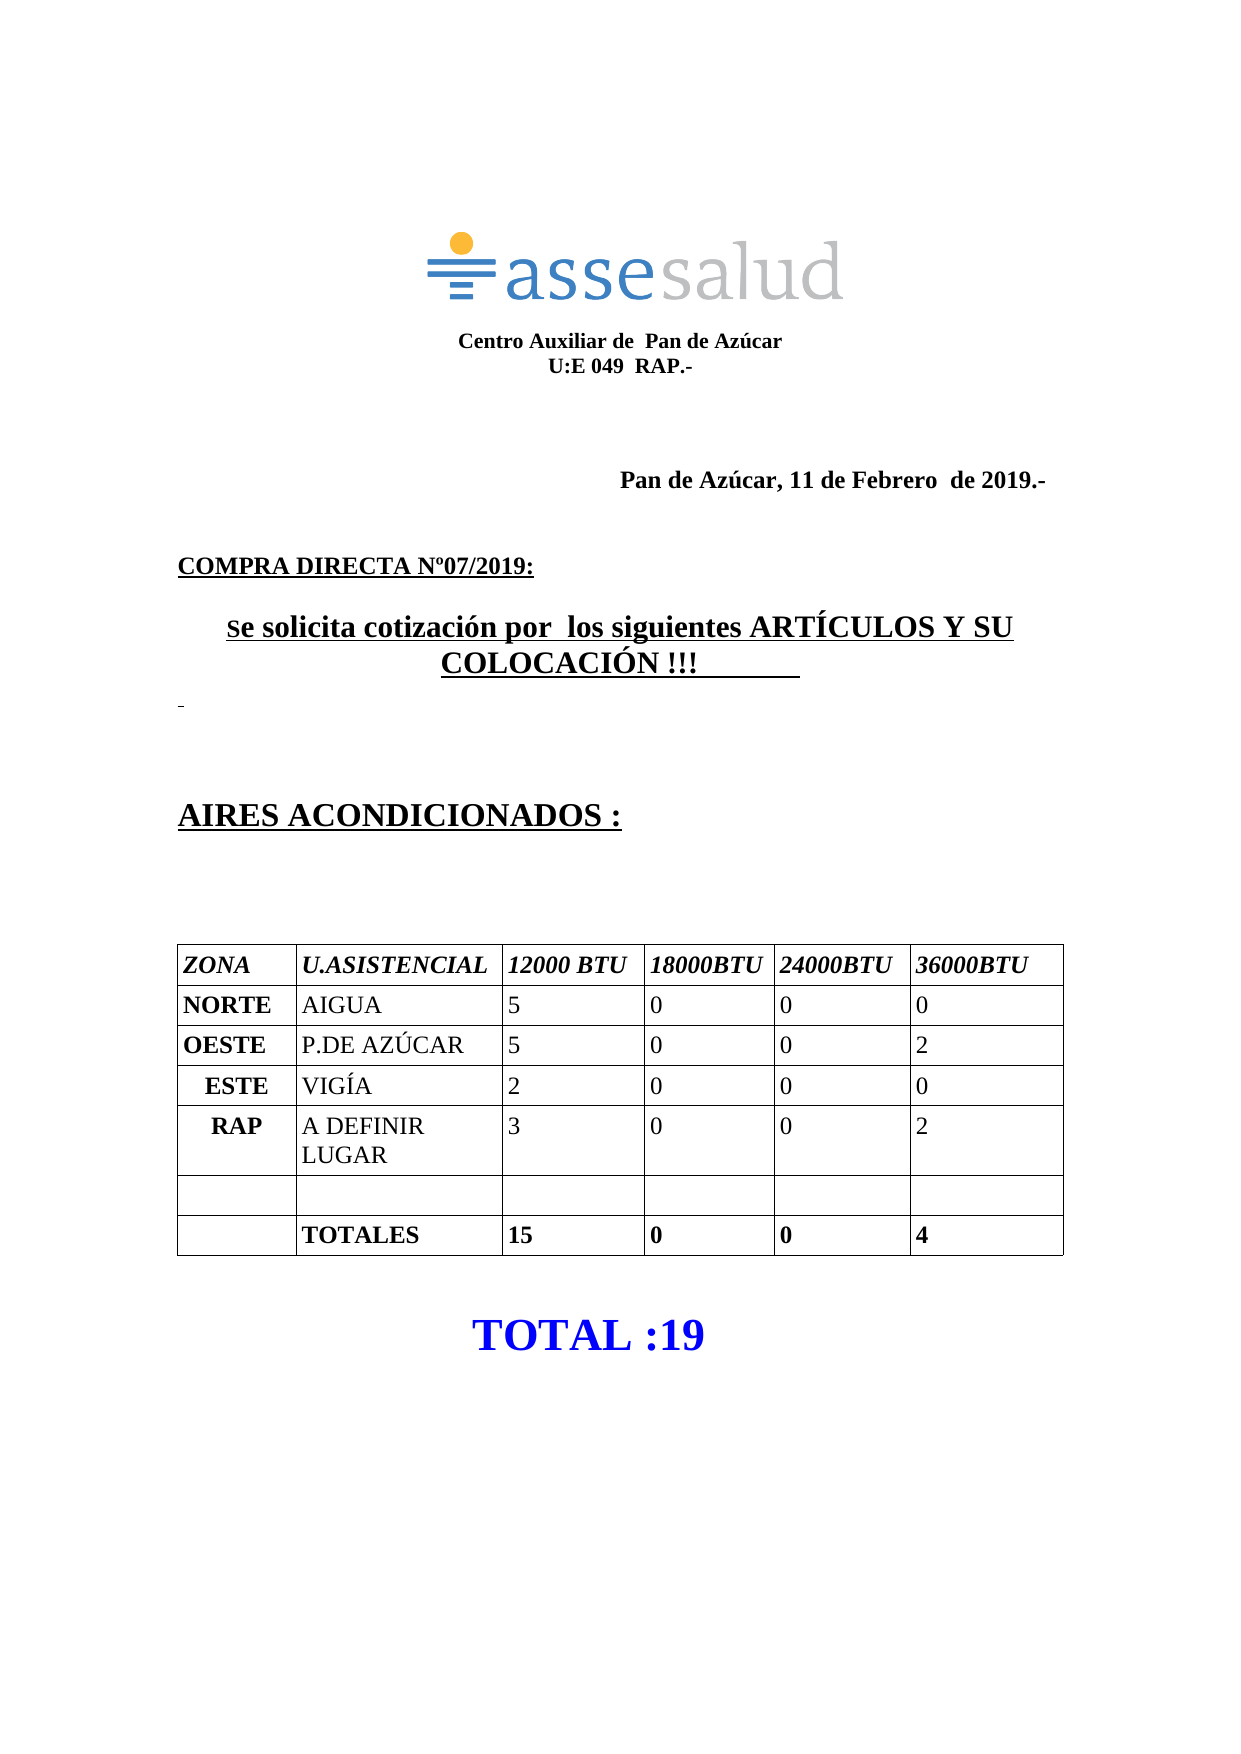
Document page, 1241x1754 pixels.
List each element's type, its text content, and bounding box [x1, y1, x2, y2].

table_cell NORTE [178, 986, 296, 1025]
table_cell [775, 1176, 910, 1215]
table_header U.ASISTENCIAL [297, 945, 502, 984]
table_cell 0 [775, 1106, 910, 1174]
table_cell VIGÍA [297, 1066, 502, 1105]
table_cell RAP [178, 1106, 296, 1174]
text AIRES ACONDICIONADOS : [177, 796, 1063, 834]
table_cell 0 [645, 1026, 774, 1065]
table_cell 0 [645, 1216, 774, 1255]
table_cell ESTE [178, 1066, 296, 1105]
table_cell 0 [645, 986, 774, 1025]
table_cell [178, 1176, 296, 1215]
text TOTAL :19 [177, 1308, 1063, 1361]
table_cell [911, 1176, 1063, 1215]
table_cell [503, 1176, 644, 1215]
text Se solicita cotización por los siguientes ARTÍCULOS Y SU COLOCACIÓN !!! [177, 609, 1063, 681]
text Centro Auxiliar de Pan de Azúcar [177, 328, 1063, 353]
table_cell 0 [645, 1066, 774, 1105]
table_cell 2 [911, 1026, 1063, 1065]
text Pan de Azúcar, 11 de Febrero de 2019.- [177, 465, 1063, 494]
table_cell 0 [775, 1066, 910, 1105]
table_cell 5 [503, 1026, 644, 1065]
table_cell OESTE [178, 1026, 296, 1065]
table_cell 0 [911, 1066, 1063, 1105]
table_cell AIGUA [297, 986, 502, 1025]
table_cell 0 [775, 986, 910, 1025]
table_cell P.DE AZÚCAR [297, 1026, 502, 1065]
table_cell 15 [503, 1216, 644, 1255]
table_cell 5 [503, 986, 644, 1025]
table_cell [297, 1176, 502, 1215]
table_cell 0 [645, 1106, 774, 1174]
table_cell 3 [503, 1106, 644, 1174]
text COMPRA DIRECTA Nº07/2019: [177, 551, 1063, 580]
table_cell [178, 1216, 296, 1255]
table_cell 4 [911, 1216, 1063, 1255]
table_cell 2 [503, 1066, 644, 1105]
table_header 18000BTU [645, 945, 774, 984]
table_header 24000BTU [775, 945, 910, 984]
table_cell 0 [911, 986, 1063, 1025]
table_header 12000 BTU [503, 945, 644, 984]
table_header ZONA [178, 945, 296, 984]
table_cell [645, 1176, 774, 1215]
table_cell A DEFINIR LUGAR [297, 1106, 502, 1174]
table_cell 0 [775, 1216, 910, 1255]
table_cell 2 [911, 1106, 1063, 1174]
table_cell TOTALES [297, 1216, 502, 1255]
picture [427, 232, 843, 300]
text U:E 049 RAP.- [177, 353, 1063, 379]
table_cell 0 [775, 1026, 910, 1065]
table_header 36000BTU [911, 945, 1063, 984]
